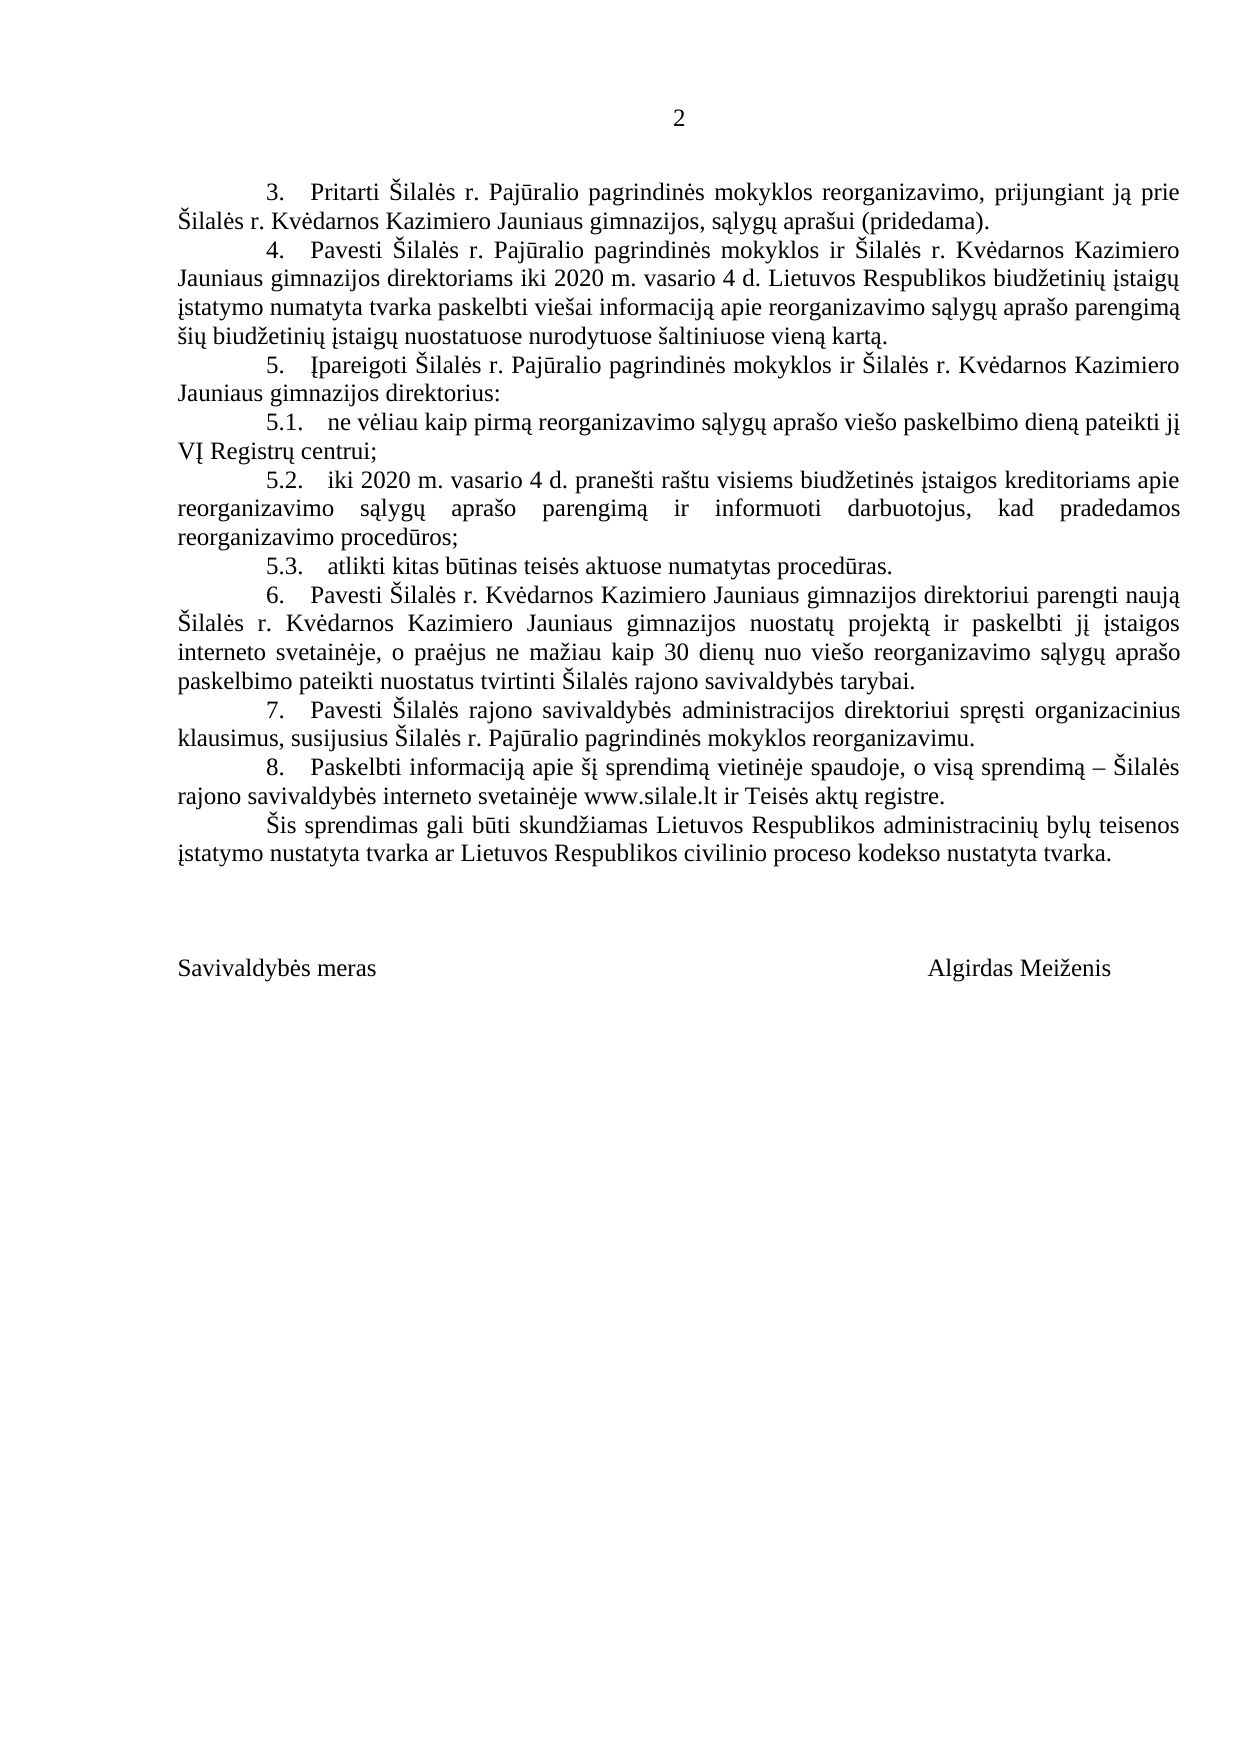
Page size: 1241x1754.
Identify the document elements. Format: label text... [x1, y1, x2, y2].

text 5. Įpareigoti Šilalės r. Pajūralio pagrindinės mokyklos ir Šilalės r. Kvėdarnos Kazimiero Jauniaus gimnazijos direktorius: [177, 350, 1181, 407]
text 4. Pavesti Šilalės r. Pajūralio pagrindinės mokyklos ir Šilalės r. Kvėdarnos Kazimiero Jauniaus gimnazijos direktoriams iki 2020 m. vasario 4 d. Lietuvos Respublikos biudžetinių įstaigų įstatymo numatyta tvarka paskelbti viešai informaciją apie reorganizavimo sąlygų aprašo parengimą šių biudžetinių įstaigų nuostatuose nurodytuose šaltiniuose vieną kartą. [177, 235, 1181, 350]
text 5.2. iki 2020 m. vasario 4 d. pranešti raštu visiems biudžetinės įstaigos kreditoriams apie reorganizavimo sąlygų aprašo parengimą ir informuoti darbuotojus, kad pradedamos reorganizavimo procedūros; [177, 465, 1181, 551]
text 5.1. ne vėliau kaip pirmą reorganizavimo sąlygų aprašo viešo paskelbimo dieną pateikti jį VĮ Registrų centrui; [177, 407, 1181, 465]
text 8. Paskelbti informaciją apie šį sprendimą vietinėje spaudoje, o visą sprendimą – Šilalės rajono savivaldybės interneto svetainėje www.silale.lt ir Teisės aktų registre. [177, 752, 1181, 810]
text Savivaldybės meras Algirdas Meiženis [177, 953, 1181, 982]
text 3. Pritarti Šilalės r. Pajūralio pagrindinės mokyklos reorganizavimo, prijungiant ją prie Šilalės r. Kvėdarnos Kazimiero Jauniaus gimnazijos, sąlygų aprašui (pridedama). [177, 177, 1181, 235]
text 7. Pavesti Šilalės rajono savivaldybės administracijos direktoriui spręsti organizacinius klausimus, susijusius Šilalės r. Pajūralio pagrindinės mokyklos reorganizavimu. [177, 695, 1181, 752]
text Šis sprendimas gali būti skundžiamas Lietuvos Respublikos administracinių bylų teisenos įstatymo nustatyta tvarka ar Lietuvos Respublikos civilinio proceso kodekso nustatyta tvarka. [177, 810, 1181, 867]
text 6. Pavesti Šilalės r. Kvėdarnos Kazimiero Jauniaus gimnazijos direktoriui parengti naują Šilalės r. Kvėdarnos Kazimiero Jauniaus gimnazijos nuostatų projektą ir paskelbti jį įstaigos interneto svetainėje, o praėjus ne mažiau kaip 30 dienų nuo viešo reorganizavimo sąlygų aprašo paskelbimo pateikti nuostatus tvirtinti Šilalės rajono savivaldybės tarybai. [177, 580, 1181, 695]
text 5.3. atlikti kitas būtinas teisės aktuose numatytas procedūras. [177, 551, 1181, 580]
